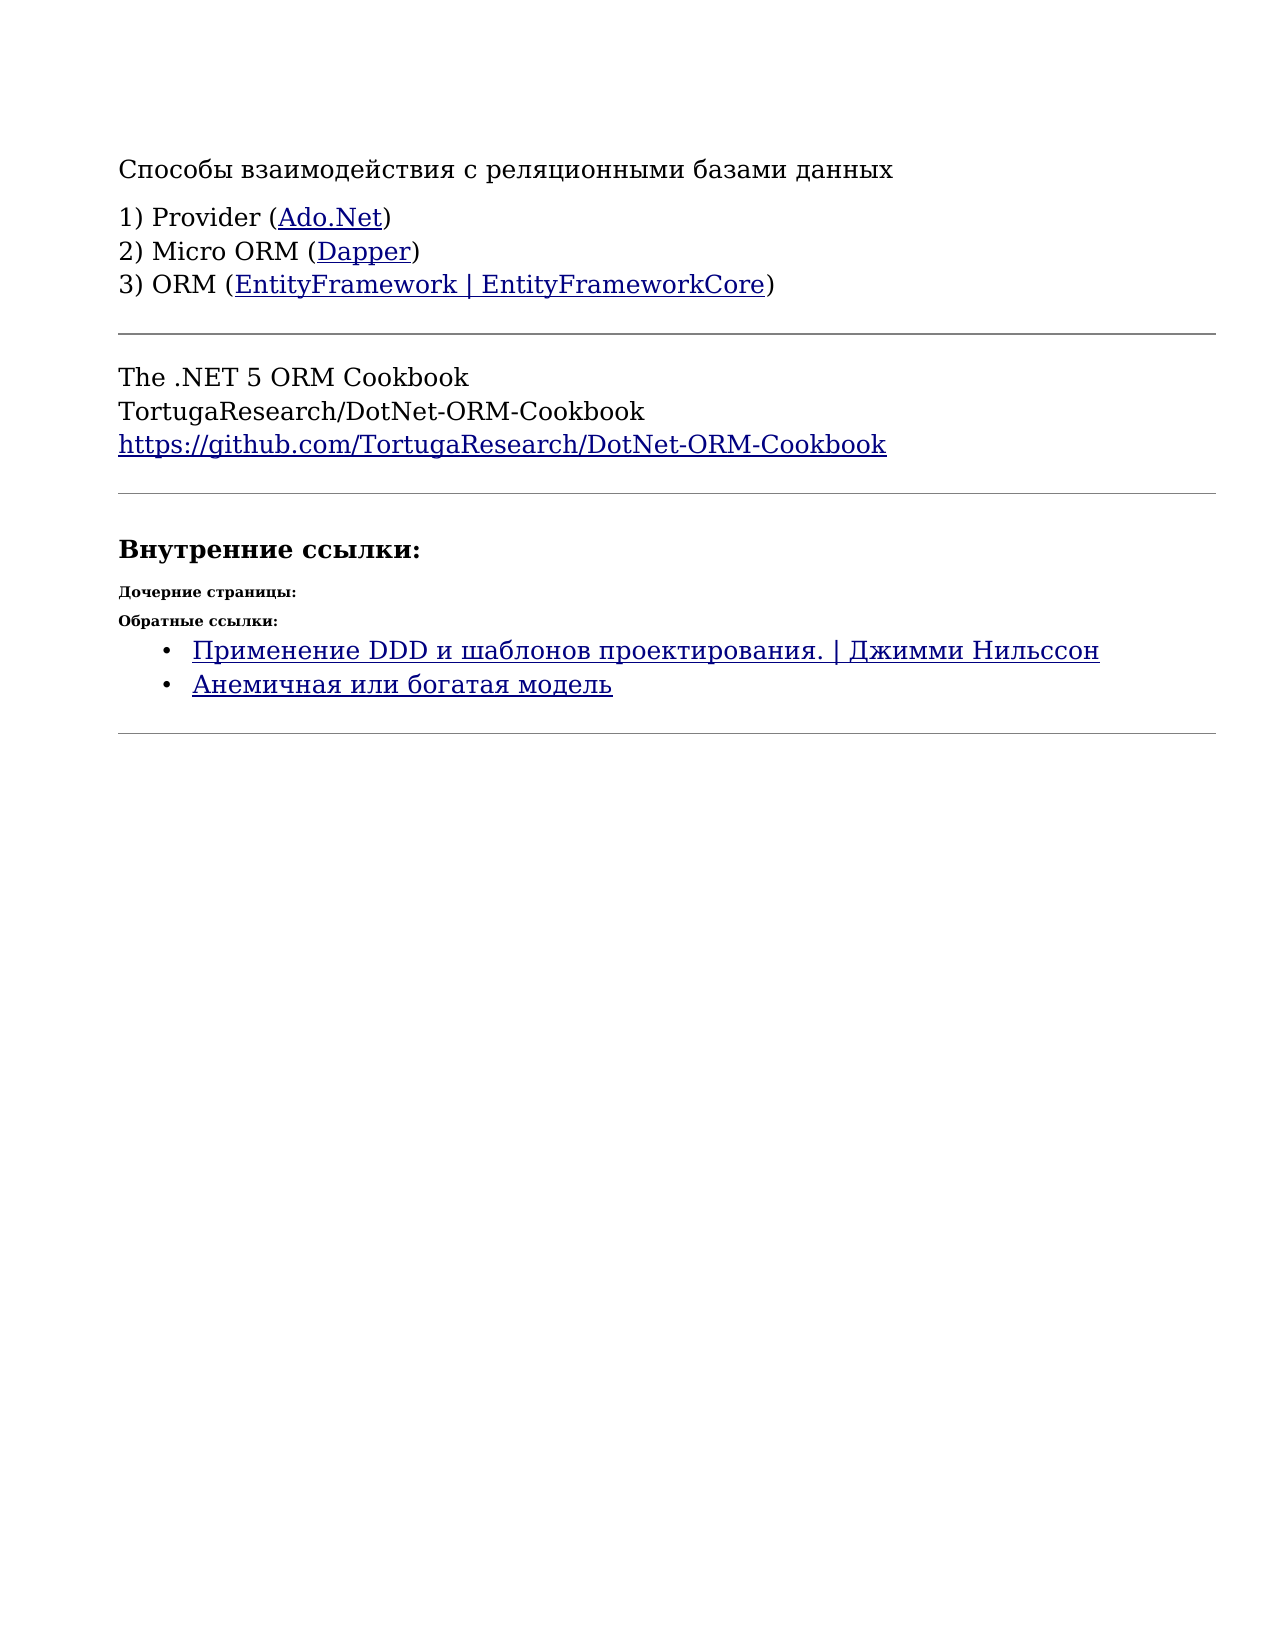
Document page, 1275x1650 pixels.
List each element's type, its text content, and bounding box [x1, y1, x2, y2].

list Анемичная или богатая модель [162, 670, 1216, 699]
text 1) Provider (Ado.Net) 2) Micro ORM (Dapper) 3) ORM (EntityFramework | EntityFrameworkCore) [118, 203, 1216, 300]
text Способы взаимодействия с реляционными базами данных [118, 155, 1216, 184]
list Применение DDD и шаблонов проектирования. | Джимми Нильссон [162, 637, 1216, 666]
subtitle Дочерние страницы: [118, 583, 1216, 601]
text The .NET 5 ORM Cookbook TortugaResearch/DotNet-ORM-Cookbook https://github.com/TortugaResearch/DotNet-ORM-Cookbook [118, 363, 1216, 459]
subtitle Обратные ссылки: [118, 613, 1216, 630]
subtitle Внутренние ссылки: [118, 535, 1216, 565]
